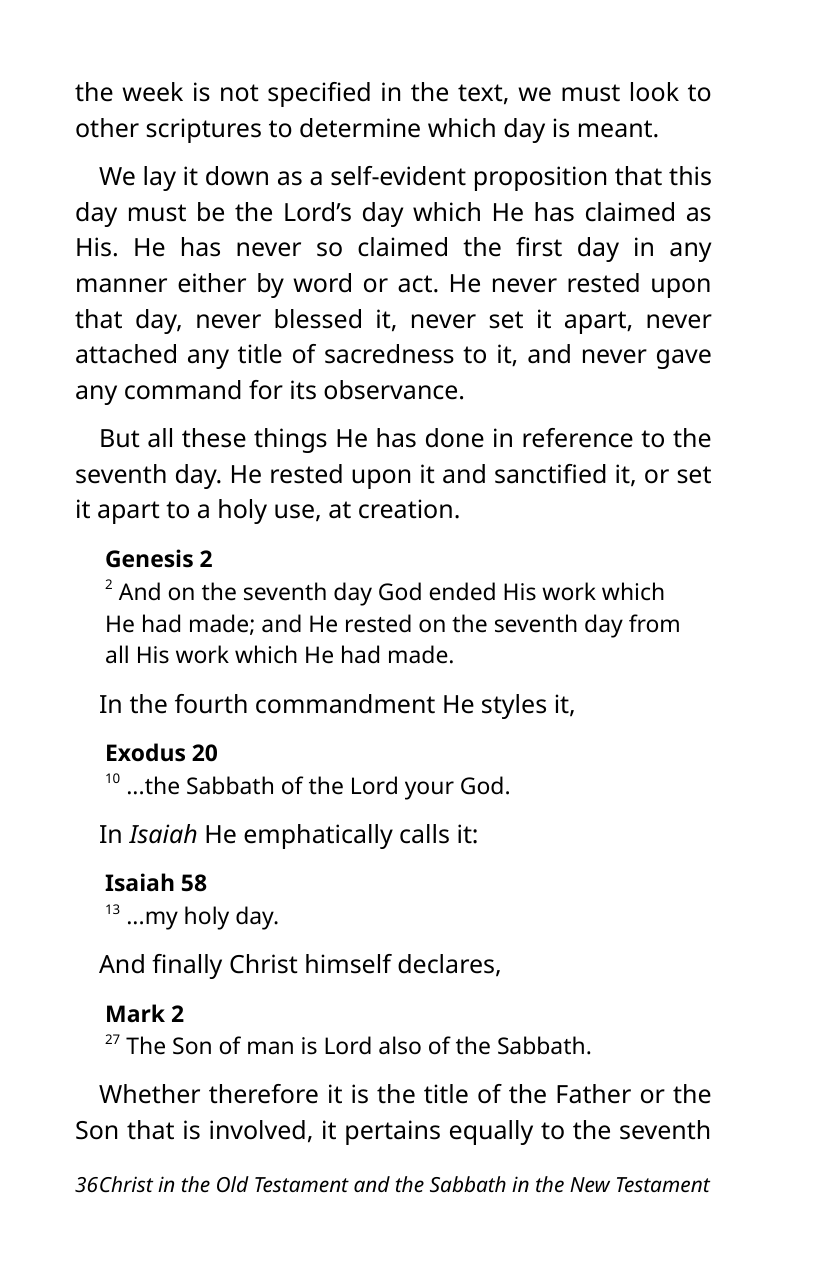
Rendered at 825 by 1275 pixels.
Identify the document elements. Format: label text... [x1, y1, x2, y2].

text And finally Christ himself declares, [75, 947, 712, 981]
text In the fourth commandment He styles it, [75, 686, 712, 720]
text Exodus 20 [105, 737, 712, 768]
text Isaiah 58 [105, 867, 712, 898]
text 13 ...my holy day. [105, 900, 682, 931]
text 2 And on the seventh day God ended His work which He had made; and He rested on the seventh day from all His work which He had made. [105, 576, 682, 671]
text Mark 2 [105, 998, 712, 1029]
text Whether therefore it is the title of the Father or the Son that is involved, it pertains equally to the seventh [75, 1077, 712, 1147]
text Genesis 2 [105, 543, 712, 574]
text 27 The Son of man is Lord also of the Sabbath. [105, 1030, 682, 1062]
text But all these things He has done in reference to the seventh day. He rested upon it and sanctified it, or set it apart to a holy use, at creation. [75, 421, 712, 526]
text the week is not specified in the text, we must look to other scriptures to determine which day is meant. [75, 75, 712, 145]
text 10 ...the Sabbath of the Lord your God. [105, 770, 682, 801]
text We lay it down as a self-evident proposition that this day must be the Lord’s day which He has claimed as His. He has never so claimed the first day in any manner either by word or act. He never rested upon that day, never blessed it, never set it apart, never attached any title of sacredness to it, and never gave any command for its observance. [75, 158, 712, 407]
text In Isaiah He emphatically calls it: [75, 817, 712, 851]
